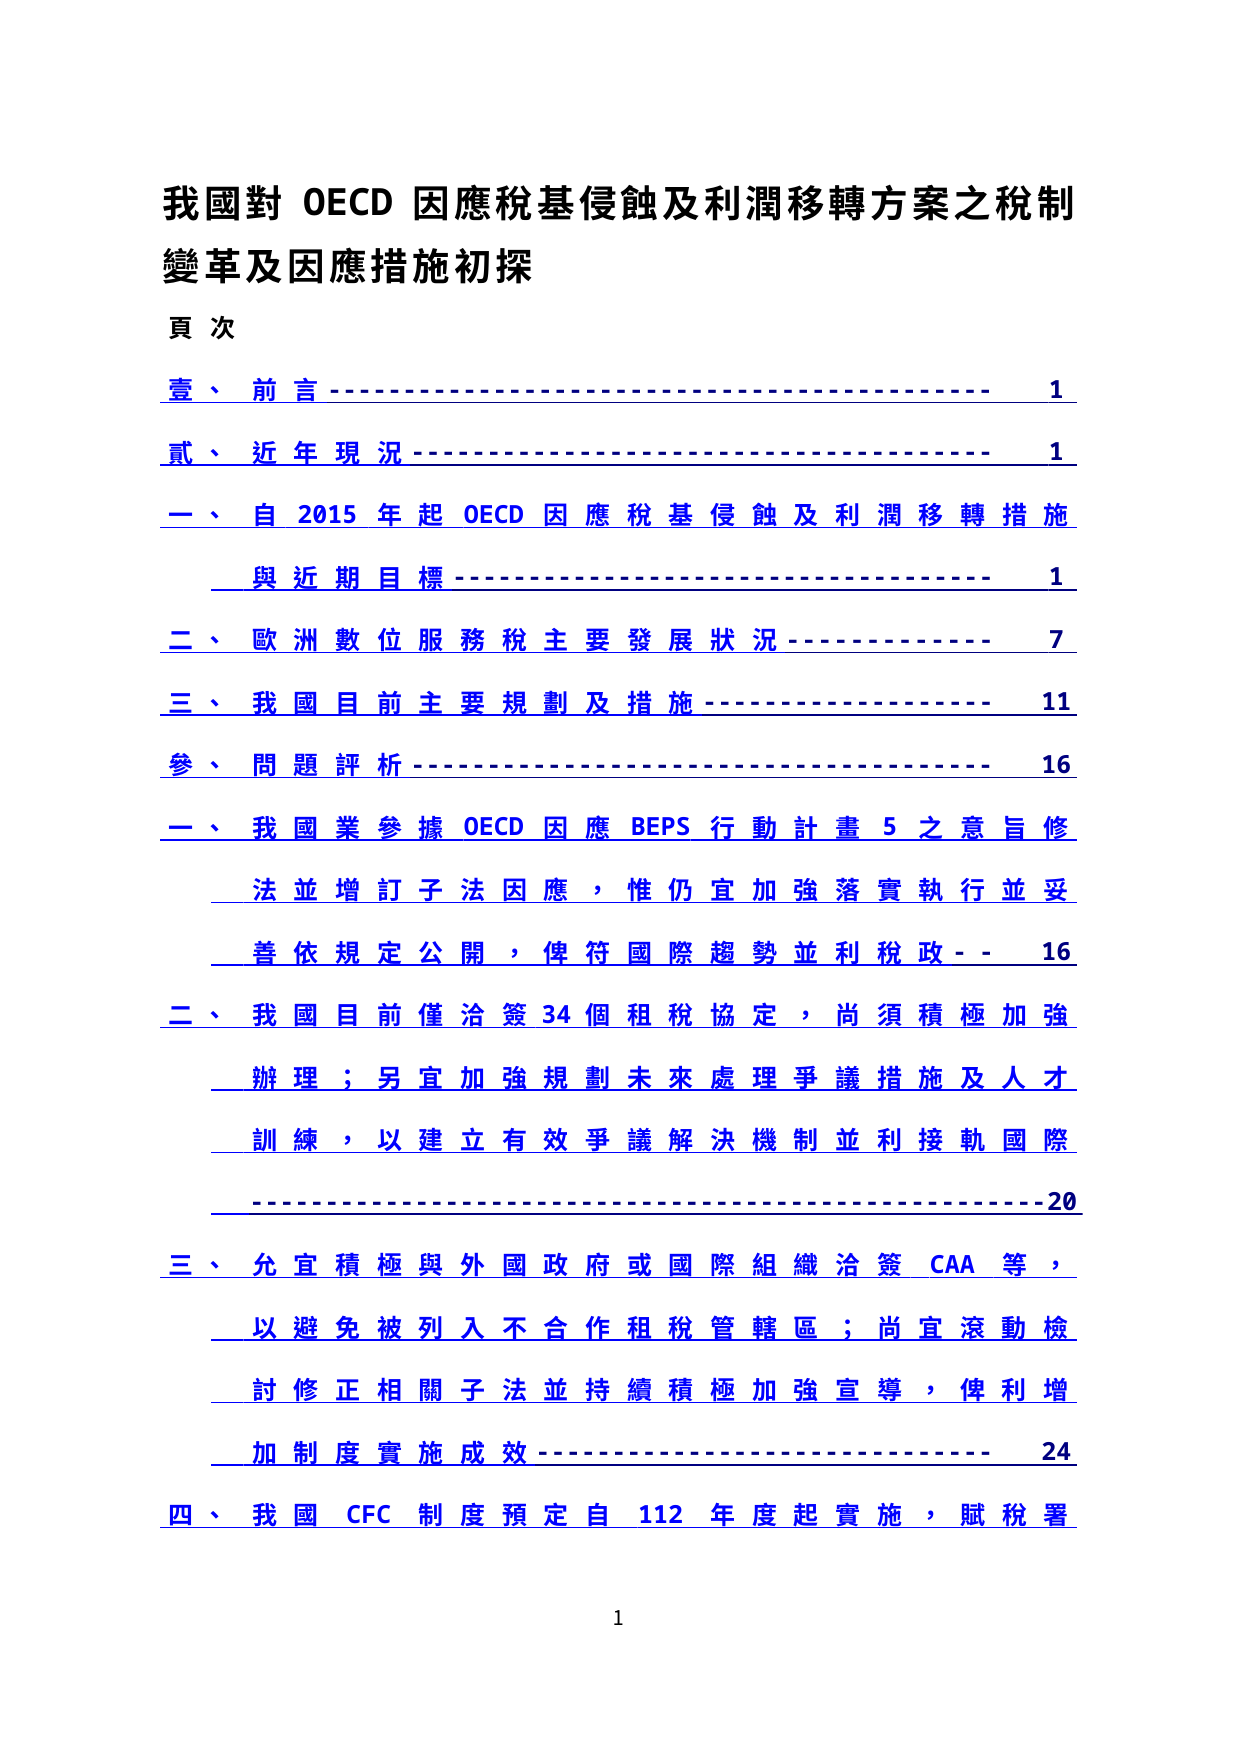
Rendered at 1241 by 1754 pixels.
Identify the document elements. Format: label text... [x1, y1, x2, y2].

text 辦理；另宜加強規劃未來處理爭議措施及人才訓練，以建立有效爭議解決機制並利接軌國際 20 [160, 1028, 1077, 1222]
text 一、自2015年起OECD因應稅基侵蝕及利潤移轉措施 [160, 472, 1077, 527]
text [160, 403, 1077, 409]
text 三、我國目前主要規劃及措施 11 [160, 659, 1077, 714]
text 貳、近年現況 1 [160, 409, 1077, 464]
text 二、歐洲數位服務稅主要發展狀況 7 [160, 597, 1077, 652]
text 二、我國目前僅洽簽34個租稅協定，尚須積極加強 [160, 972, 1077, 1027]
text [160, 716, 1077, 722]
text 與近期目標 1 [160, 528, 1077, 597]
text 我國對OECD因應稅基侵蝕及利潤移轉方案之稅制變革及因應措施初探 頁次 [160, 159, 1096, 347]
text 四、我國CFC制度預定自112年度起實施，賦稅署 [160, 1472, 1077, 1527]
text 以避免被列入不合作租稅管轄區；尚宜滾動檢討修正相關子法並持續積極加強宣導，俾利增加制度實施成效 24 [160, 1278, 1077, 1472]
text [160, 778, 1077, 784]
text 一、我國業參據OECD因應BEPS行動計畫5之意旨修 [160, 784, 1077, 839]
text [160, 1528, 1077, 1534]
text 法並增訂子法因應，惟仍宜加強落實執行並妥善依規定公開，俾符國際趨勢並利稅政 16 [160, 841, 1077, 972]
text [160, 653, 1077, 659]
text 三、允宜積極與外國政府或國際組織洽簽CAA等， [160, 1222, 1077, 1277]
text 壹、前言 1 [160, 347, 1077, 402]
text 參、問題評析 16 [160, 722, 1077, 777]
text [160, 466, 1077, 472]
